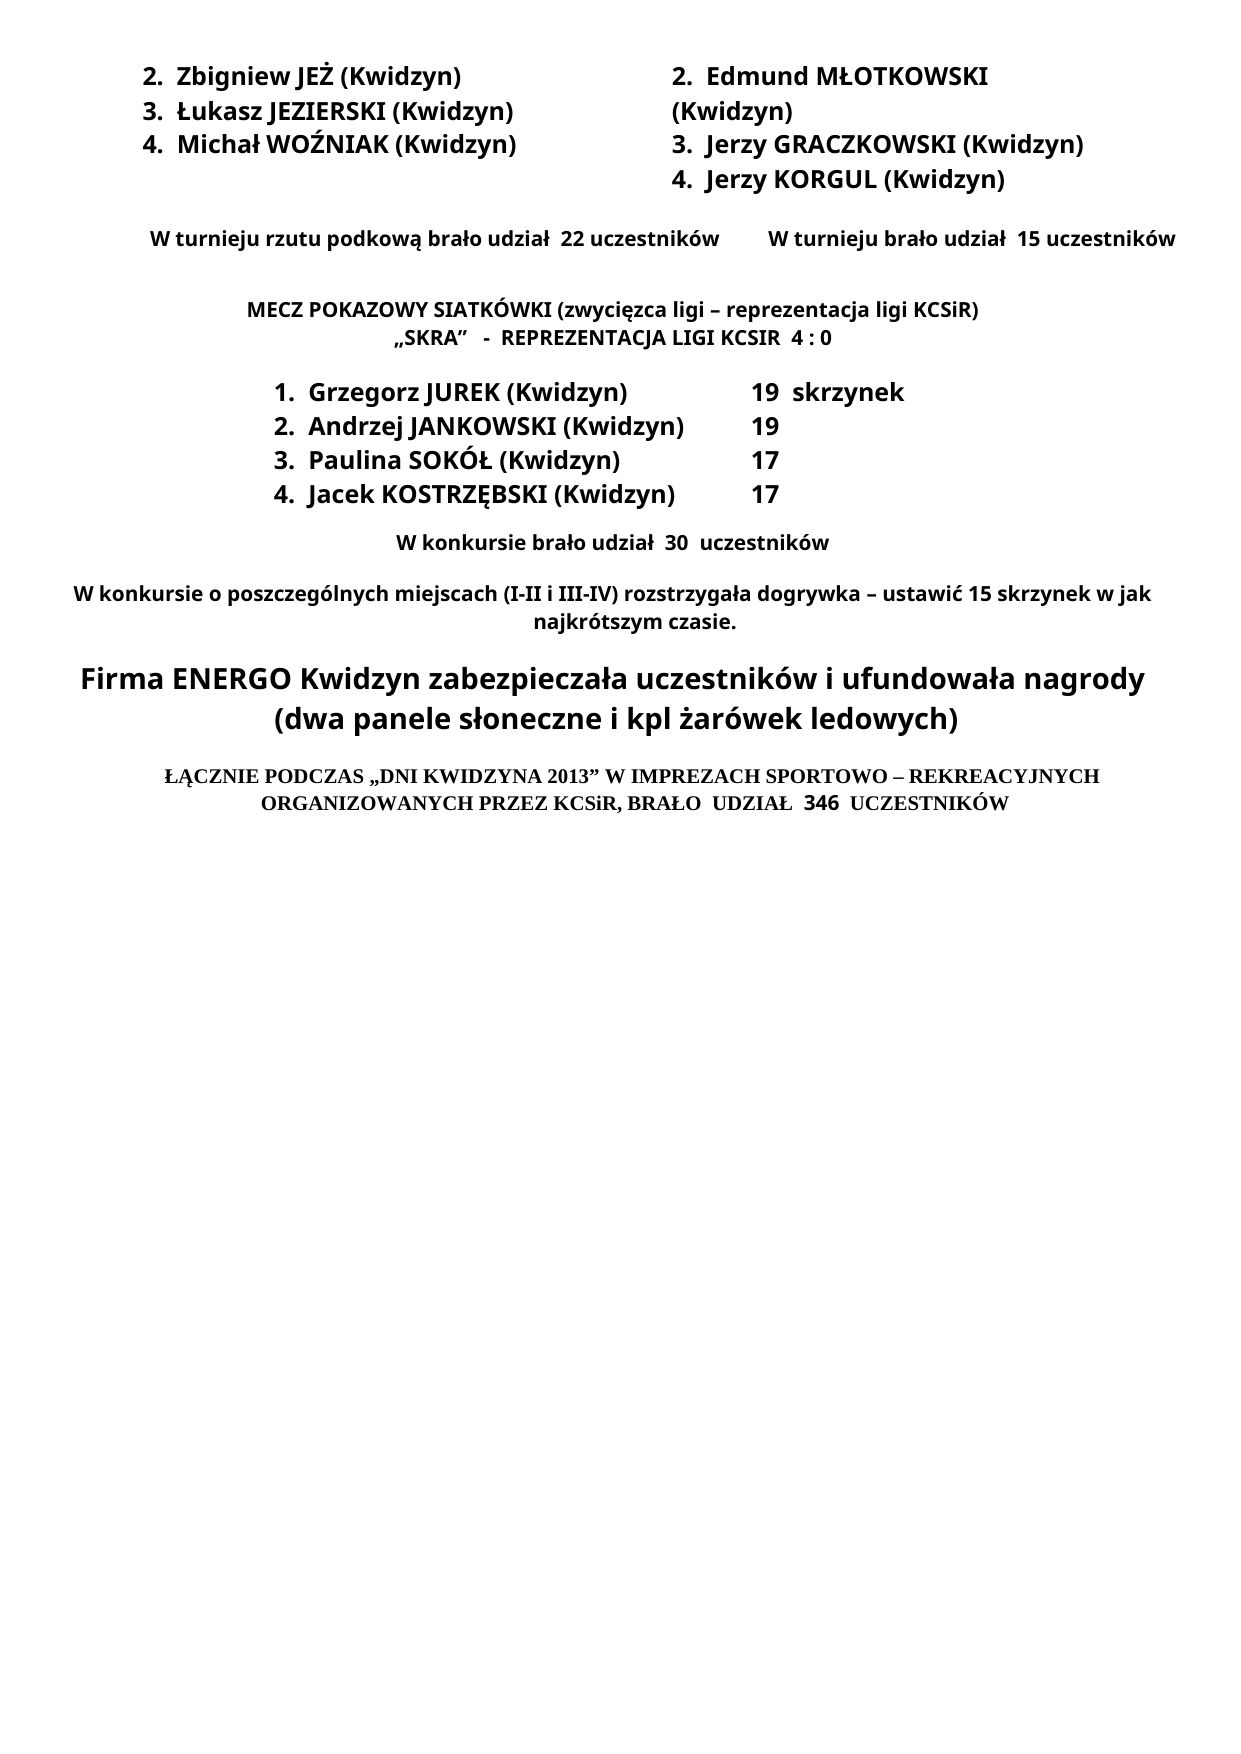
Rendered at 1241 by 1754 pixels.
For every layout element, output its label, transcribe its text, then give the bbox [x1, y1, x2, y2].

text ORGANIZOWANYCH PRZEZ KCSiR, BRAŁO UDZIAŁ 346 UCZESTNIKÓW [74, 788, 1196, 817]
table_header 19 skrzynek 19 17 17 [743, 374, 947, 511]
text Firma ENERGO Kwidzyn zabezpieczała uczestników i ufundowała nagrody [29, 658, 1196, 698]
table_header 2. Zbigniew JEŻ (Kwidzyn) 3. Łukasz JEZIERSKI (Kwidzyn) 4. Michał WOŹNIAK (Kwidzyn) [135, 59, 618, 195]
text „SKRA” - REPREZENTACJA LIGI KCSIR 4 : 0 [29, 323, 1196, 352]
table_header 2. Edmund MŁOTKOWSKI (Kwidzyn) 3. Jerzy GRACZKOWSKI (Kwidzyn) 4. Jerzy KORGUL (Kwidzyn) [664, 59, 1120, 195]
text ŁĄCZNIE PODCZAS „DNI KWIDZYNA 2013” W IMPREZACH SPORTOWO – REKREACYJNYCH [74, 764, 1196, 788]
table_header 1. Grzegorz JUREK (Kwidzyn) 2. Andrzej JANKOWSKI (Kwidzyn) 3. Paulina SOKÓŁ (Kwidzyn) 4. Jacek KOSTRZĘBSKI (Kwidzyn) [266, 374, 743, 511]
text W konkursie o poszczególnych miejscach (I-II i III-IV) rozstrzygała dogrywka – ustawić 15 skrzynek w jak najkrótszym czasie. [29, 579, 1196, 636]
table_header [618, 59, 664, 195]
subtitle W turnieju rzutu podkową brało udział 22 uczestników W turnieju brało udział 15 uczestników [74, 224, 1196, 252]
text W konkursie brało udział 30 uczestników [29, 528, 1196, 556]
text (dwa panele słoneczne i kpl żarówek ledowych) [29, 698, 1196, 738]
text MECZ POKAZOWY SIATKÓWKI (zwycięzca ligi – reprezentacja ligi KCSiR) [29, 295, 1196, 323]
